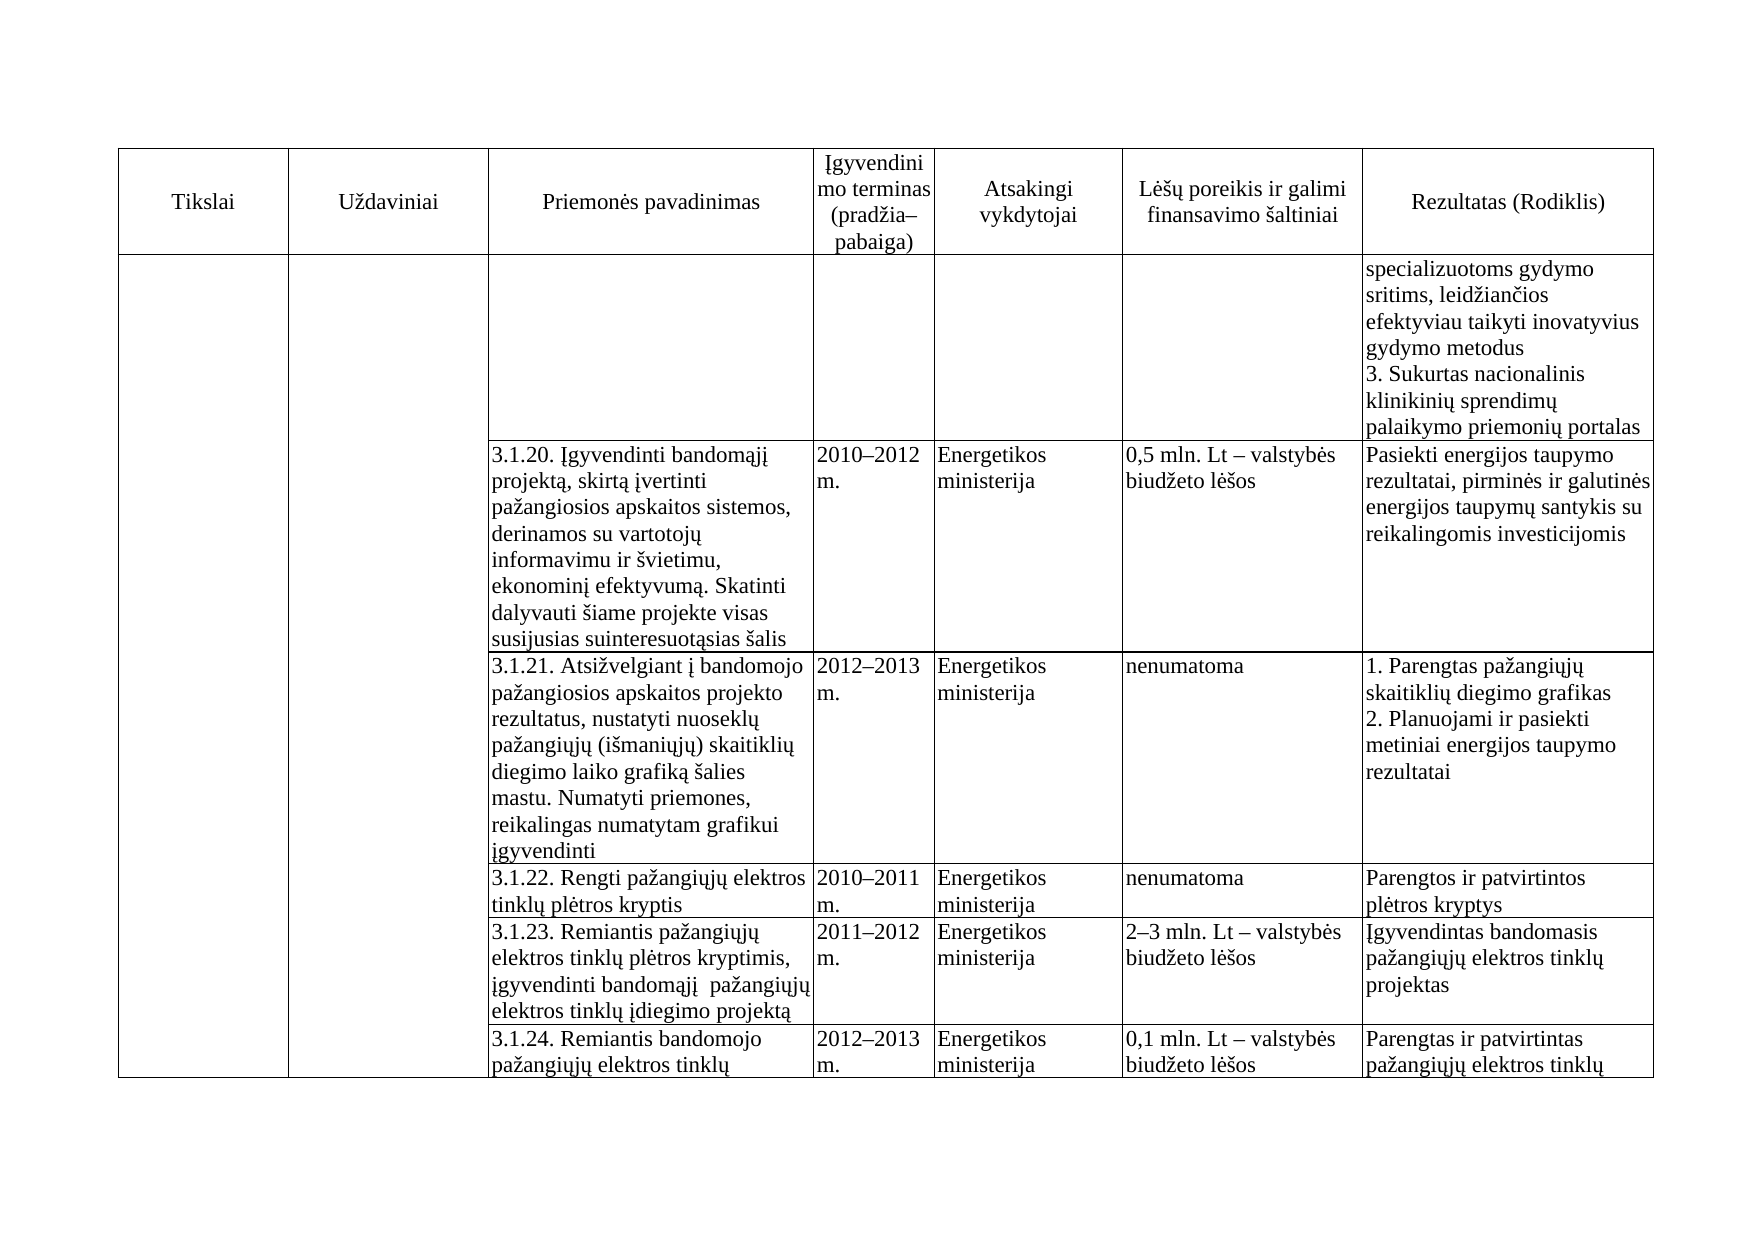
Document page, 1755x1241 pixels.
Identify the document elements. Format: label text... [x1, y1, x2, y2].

table_cell 2012–2013 m. [814, 1025, 934, 1077]
table_cell 0,1 mln. Lt – valstybės biudžeto lėšos [1123, 1025, 1362, 1077]
table_cell Energetikos ministerija [935, 864, 1122, 917]
table_header Rezultatas (Rodiklis) [1363, 149, 1653, 254]
table_cell 3.1.20. Įgyvendinti bandomąjį projektą, skirtą įvertinti pažangiosios apskaitos sistemos, derinamos su vartotojų informavimu ir švietimu, ekonominį efektyvumą. Skatinti dalyvauti šiame projekte visas susijusias suinteresuotąsias šalis [489, 441, 813, 651]
table_header Tikslai [119, 149, 288, 254]
table_cell specializuotoms gydymo sritims, leidžiančios efektyviau taikyti inovatyvius gydymo metodus 3. Sukurtas nacionalinis klinikinių sprendimų palaikymo priemonių portalas [1363, 255, 1653, 439]
table_header Priemonės pavadinimas [489, 149, 813, 254]
table_cell 2011–2012 m. [814, 918, 934, 1023]
table_cell 1. Parengtas pažangiųjų skaitiklių diegimo grafikas 2. Planuojami ir pasiekti metiniai energijos taupymo rezultatai [1363, 653, 1653, 863]
table_cell 2010–2011 m. [814, 864, 934, 917]
table_cell Energetikos ministerija [935, 1025, 1122, 1077]
table_header Įgyvendinimo terminas (pradžia–pabaiga) [814, 149, 934, 254]
table_cell nenumatoma [1123, 653, 1362, 863]
table_cell Pasiekti energijos taupymo rezultatai, pirminės ir galutinės energijos taupymų santykis su reikalingomis investicijomis [1363, 441, 1653, 651]
table_cell Energetikos ministerija [935, 918, 1122, 1023]
table_cell 3.1.24. Remiantis bandomojo pažangiųjų elektros tinklų [489, 1025, 813, 1077]
table_cell Parengtos ir patvirtintos plėtros kryptys [1363, 864, 1653, 917]
table_cell [1123, 255, 1362, 439]
table_cell 3.1.21. Atsižvelgiant į bandomojo pažangiosios apskaitos projekto rezultatus, nustatyti nuoseklų pažangiųjų (išmaniųjų) skaitiklių diegimo laiko grafiką šalies mastu. Numatyti priemones, reikalingas numatytam grafikui įgyvendinti [489, 653, 813, 863]
table_header Lėšų poreikis ir galimi finansavimo šaltiniai [1123, 149, 1362, 254]
table_cell nenumatoma [1123, 864, 1362, 917]
table_cell [814, 255, 934, 439]
table_header Atsakingi vykdytojai [935, 149, 1122, 254]
table_cell 2010–2012 m. [814, 441, 934, 651]
table_cell 2012–2013 m. [814, 653, 934, 863]
table_cell Įgyvendintas bandomasis pažangiųjų elektros tinklų projektas [1363, 918, 1653, 1023]
table_cell [489, 255, 813, 439]
table_header Uždaviniai [289, 149, 488, 254]
table_cell 3.1.22. Rengti pažangiųjų elektros tinklų plėtros kryptis [489, 864, 813, 917]
table_cell Energetikos ministerija [935, 441, 1122, 651]
table_cell [119, 255, 288, 1077]
table_cell Parengtas ir patvirtintas pažangiųjų elektros tinklų [1363, 1025, 1653, 1077]
table_cell Energetikos ministerija [935, 653, 1122, 863]
table_cell 0,5 mln. Lt – valstybės biudžeto lėšos [1123, 441, 1362, 651]
table_cell 3.1.23. Remiantis pažangiųjų elektros tinklų plėtros kryptimis, įgyvendinti bandomąjį pažangiųjų elektros tinklų įdiegimo projektą [489, 918, 813, 1023]
table_cell [289, 255, 488, 1077]
table_cell 2–3 mln. Lt – valstybės biudžeto lėšos [1123, 918, 1362, 1023]
table_cell [935, 255, 1122, 439]
